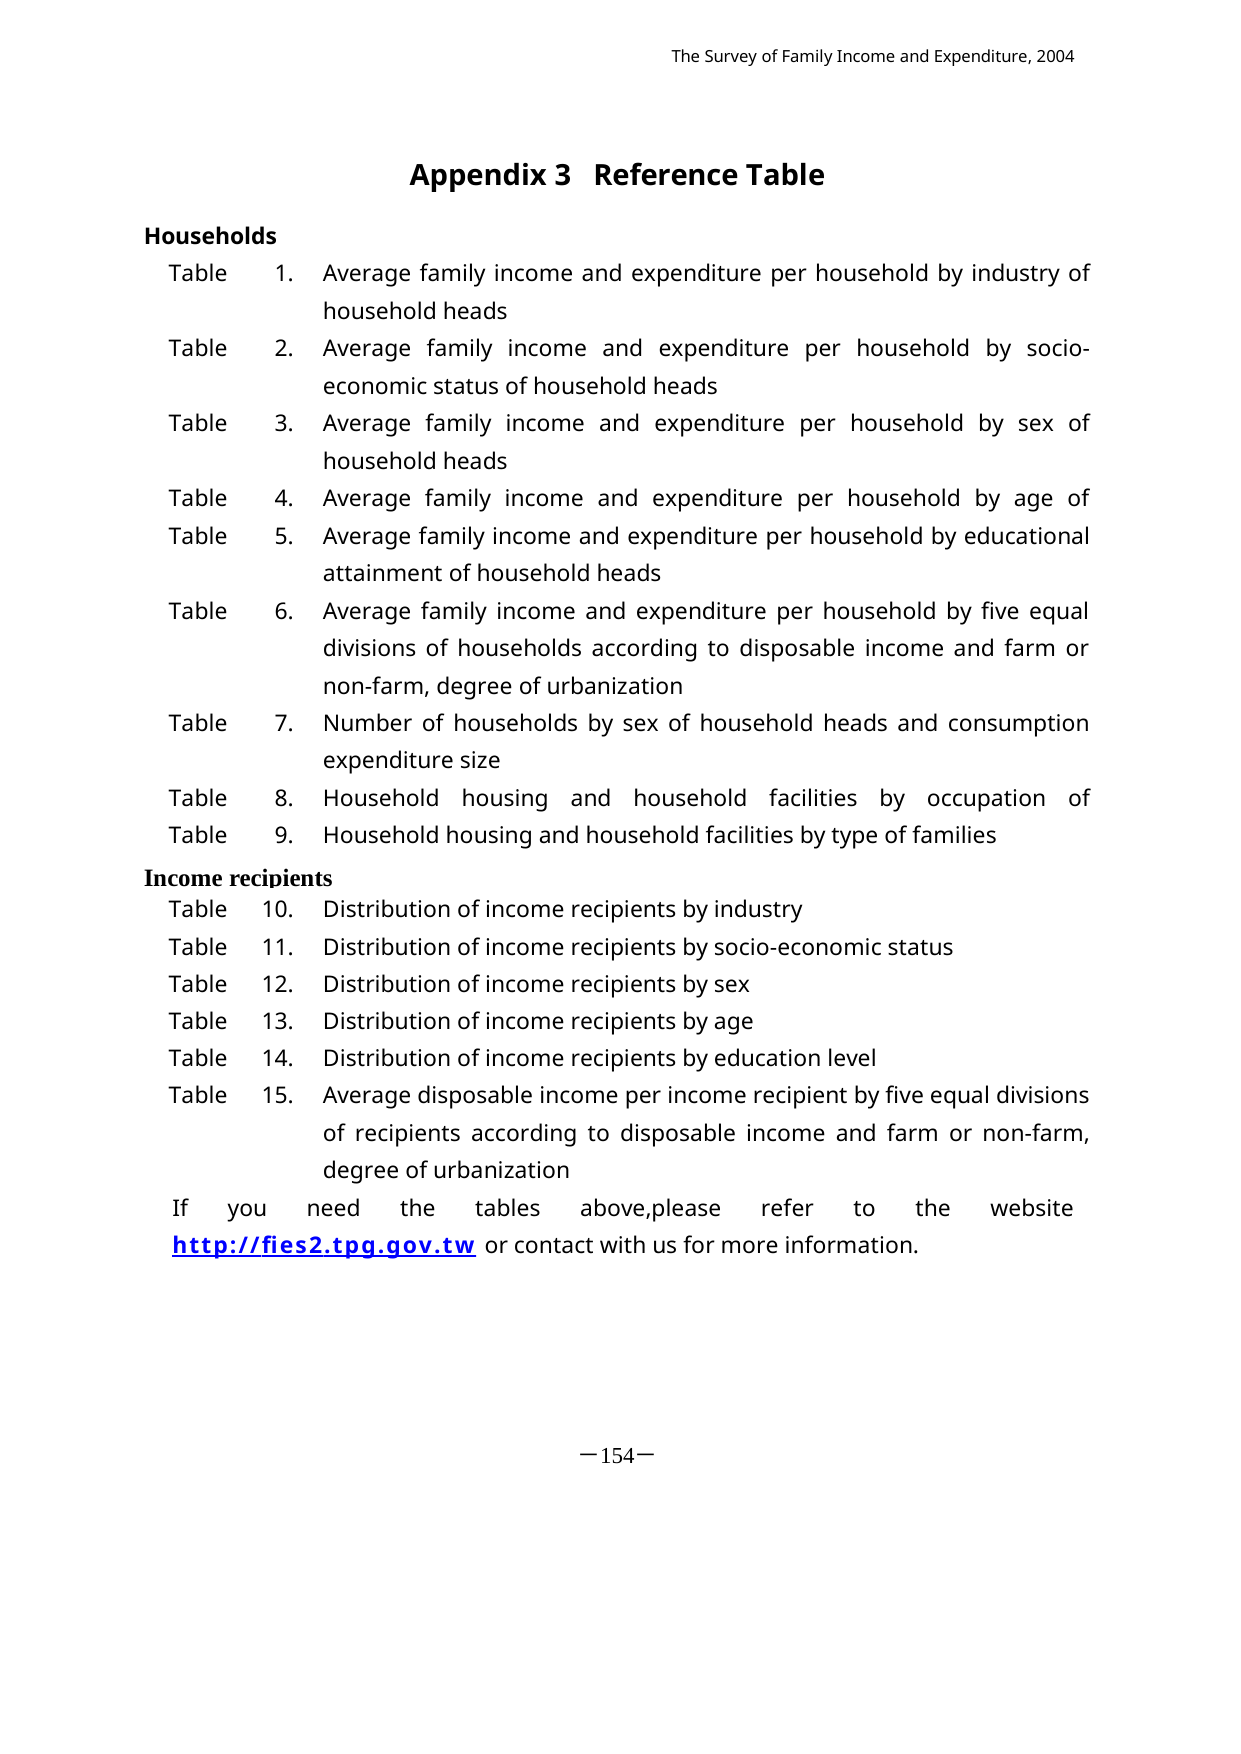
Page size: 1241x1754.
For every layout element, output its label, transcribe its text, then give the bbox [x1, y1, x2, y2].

table_cell Table [141, 999, 255, 1037]
table_cell Number of households by sex of household heads and consumption expenditure size [320, 701, 1094, 776]
table_cell [296, 925, 320, 962]
table_cell Distribution of income recipients by socio-economic status [320, 925, 1094, 962]
table_cell Table [141, 402, 255, 477]
table_cell 7. [255, 701, 296, 776]
table_cell 8. [255, 776, 296, 813]
table_cell Table [141, 514, 255, 589]
table_cell Table [141, 925, 255, 962]
table_cell 1. [255, 252, 296, 327]
table_cell Average family income and expenditure per household by age of household heads [320, 477, 1094, 514]
table_cell 11. [255, 925, 296, 962]
table_cell Distribution of income recipients by age [320, 999, 1094, 1037]
table_cell Table [141, 888, 255, 925]
table_cell [296, 477, 320, 514]
table_cell Table [141, 589, 255, 701]
table_cell [296, 327, 320, 402]
table_cell Table [141, 477, 255, 514]
table_cell Households [141, 215, 1094, 252]
table_cell [296, 776, 320, 813]
table_cell Average family income and expenditure per household by sex of household heads [320, 402, 1094, 477]
table_cell Income recipients [141, 851, 1094, 888]
table_cell Average family income and expenditure per household by socio-economic status of household heads [320, 327, 1094, 402]
table_cell [296, 589, 320, 701]
table_cell Average family income and expenditure per household by industry of household heads [320, 252, 1094, 327]
table_cell Table [141, 776, 255, 813]
table_cell [296, 814, 320, 851]
table_cell Table [141, 1074, 255, 1186]
table_cell [296, 514, 320, 589]
table_cell Household housing and household facilities by type of families [320, 814, 1094, 851]
table_cell [296, 701, 320, 776]
table_cell [296, 1074, 320, 1186]
table_cell 14. [255, 1037, 296, 1074]
table_cell Table [141, 814, 255, 851]
table_cell Average disposable income per income recipient by five equal divisions of recipients according to disposable income and farm or non-farm, degree of urbanization [320, 1074, 1094, 1186]
table_cell Distribution of income recipients by education level [320, 1037, 1094, 1074]
table_cell 12. [255, 962, 296, 999]
table_cell 2. [255, 327, 296, 402]
table_cell 10. [255, 888, 296, 925]
table_cell Distribution of income recipients by sex [320, 962, 1094, 999]
table_cell Table [141, 962, 255, 999]
table_cell 6. [255, 589, 296, 701]
text If you need the tables above,please refer to the website http://fies2.tpg.gov.tw or contact with us for more information. [172, 1186, 1075, 1261]
table_cell 4. [255, 477, 296, 514]
table_cell Distribution of income recipients by industry [320, 888, 1094, 925]
table_cell Table [141, 701, 255, 776]
table_cell Table [141, 1037, 255, 1074]
table_cell 5. [255, 514, 296, 589]
table_cell Table [141, 252, 255, 327]
table_cell Household housing and household facilities by occupation of household heads [320, 776, 1094, 813]
table_cell [296, 252, 320, 327]
table_cell 15. [255, 1074, 296, 1186]
table_cell [296, 888, 320, 925]
table_cell [296, 1037, 320, 1074]
table_cell Table [141, 327, 255, 402]
table_cell Average family income and expenditure per household by five equal divisions of households according to disposable income and farm or non-farm, degree of urbanization [320, 589, 1094, 701]
table_cell [296, 962, 320, 999]
table_header Appendix 3 Reference Table [141, 156, 1094, 215]
table_cell 13. [255, 999, 296, 1037]
table_cell [296, 402, 320, 477]
table_cell 3. [255, 402, 296, 477]
table_cell 9. [255, 814, 296, 851]
table_cell Average family income and expenditure per household by educational attainment of household heads [320, 514, 1094, 589]
table_cell [296, 999, 320, 1037]
